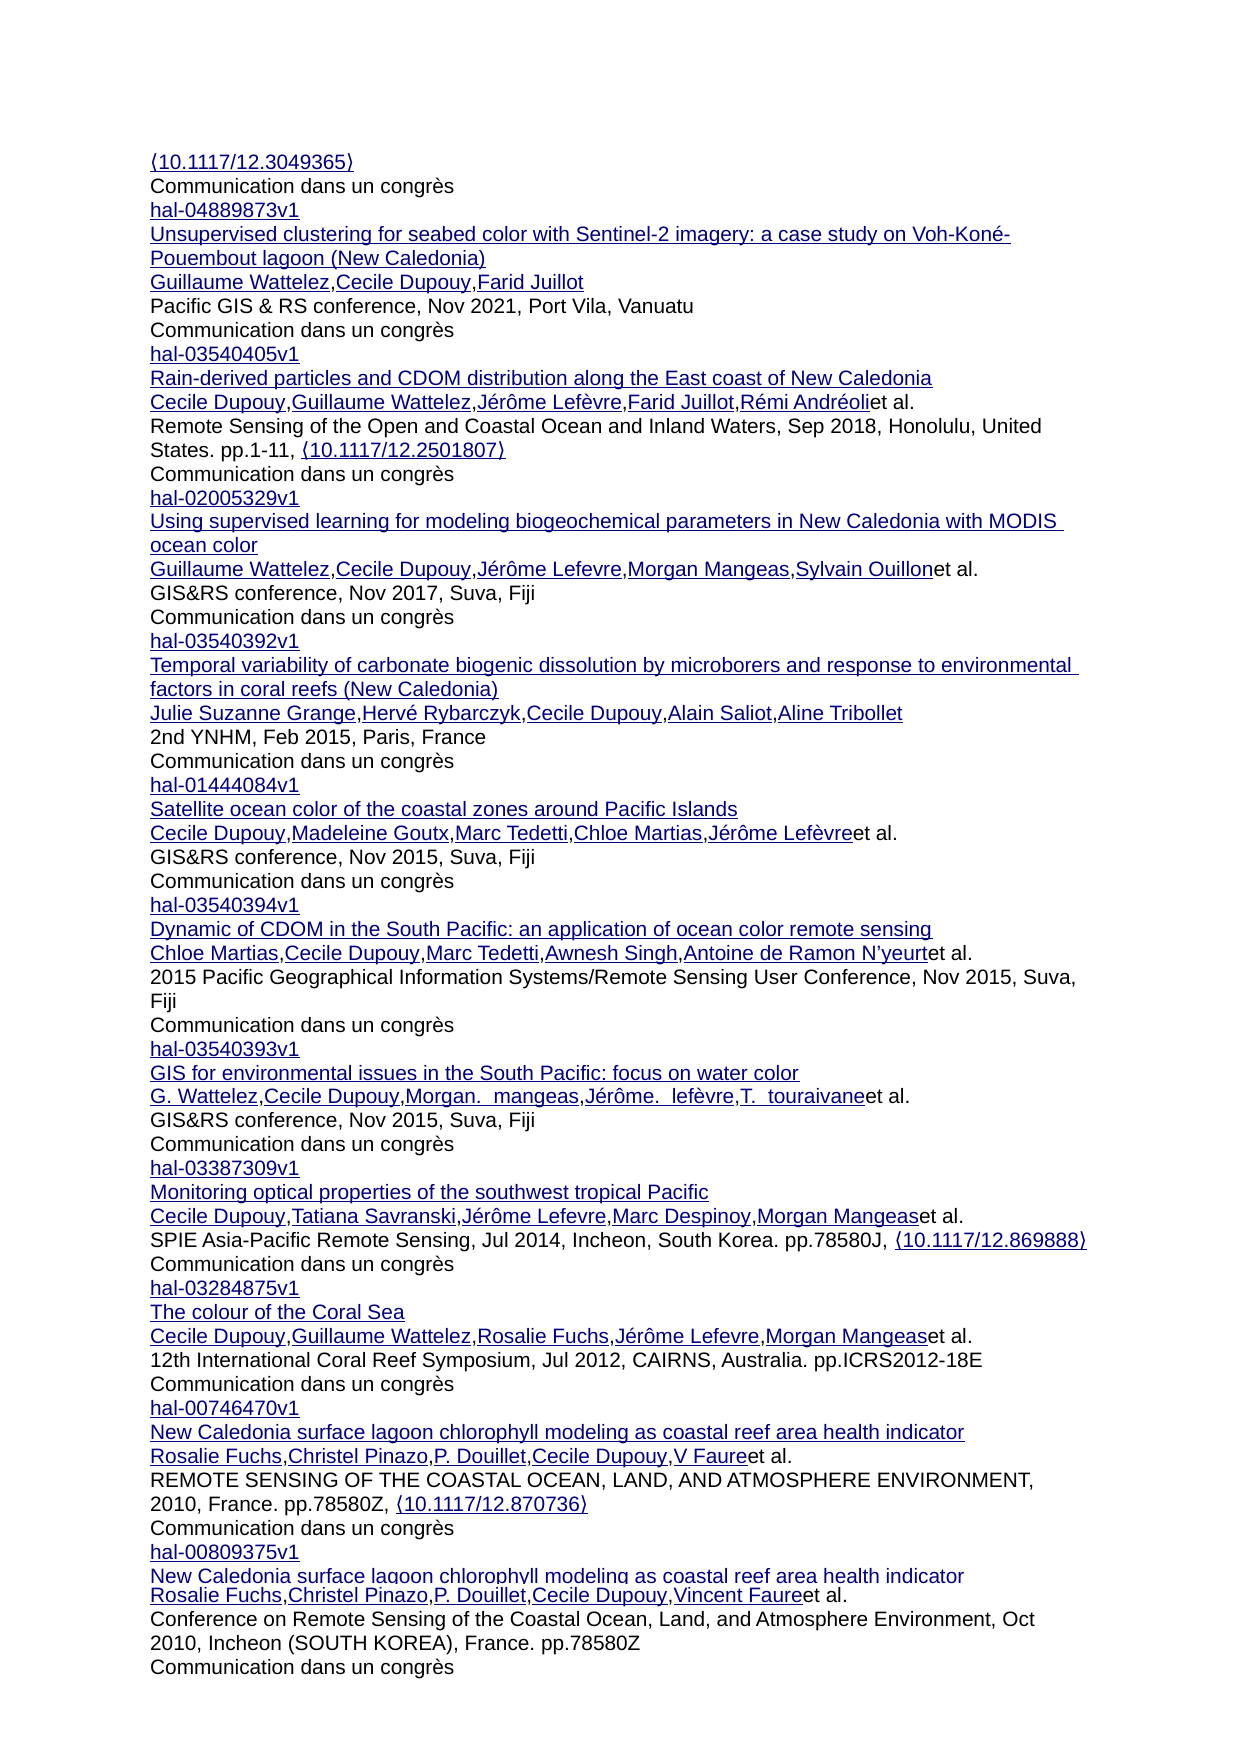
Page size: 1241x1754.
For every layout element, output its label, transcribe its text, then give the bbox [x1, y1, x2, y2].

table_cell Using supervised learning for modeling biogeochemical parameters in New Caledonia with MODIS ocean color Guillaume Wattelez,Cecile Dupouy,Jérôme Lefevre,Morgan Mangeas,Sylvain Ouillonet al. GIS&RS conference, Nov 2017, Suva, Fiji Communication dans un congrès hal-03540392v1 [150, 509, 1090, 653]
table_cell New Caledonia surface lagoon chlorophyll modeling as coastal reef area health indicator Rosalie Fuchs,Christel Pinazo,P. Douillet,Cecile Dupouy,Vincent Faureet al. Conference on Remote Sensing of the Coastal Ocean, Land, and Atmosphere Environment, Oct 2010, Incheon (SOUTH KOREA), France. pp.78580Z Communication dans un congrès [150, 1564, 1090, 1679]
table_cell Unsupervised clustering for seabed color with Sentinel-2 imagery: a case study on Voh-Koné-Pouembout lagoon (New Caledonia) Guillaume Wattelez,Cecile Dupouy,Farid Juillot Pacific GIS & RS conference, Nov 2021, Port Vila, Vanuatu Communication dans un congrès hal-03540405v1 [150, 222, 1090, 366]
table_cell New Caledonia surface lagoon chlorophyll modeling as coastal reef area health indicator Rosalie Fuchs,Christel Pinazo,P. Douillet,Cecile Dupouy,V Faureet al. REMOTE SENSING OF THE COASTAL OCEAN, LAND, AND ATMOSPHERE ENVIRONMENT, 2010, France. pp.78580Z, ⟨10.1117/12.870736⟩ Communication dans un congrès hal-00809375v1 [150, 1420, 1090, 1563]
table_header ⟨10.1117/12.3049365⟩ Communication dans un congrès hal-04889873v1 [150, 150, 1090, 222]
table_cell Satellite ocean color of the coastal zones around Pacific Islands Cecile Dupouy,Madeleine Goutx,Marc Tedetti,Chloe Martias,Jérôme Lefèvreet al. GIS&RS conference, Nov 2015, Suva, Fiji Communication dans un congrès hal-03540394v1 [150, 797, 1090, 917]
table_cell Monitoring optical properties of the southwest tropical Pacific Cecile Dupouy,Tatiana Savranski,Jérôme Lefevre,Marc Despinoy,Morgan Mangeaset al. SPIE Asia-Pacific Remote Sensing, Jul 2014, Incheon, South Korea. pp.78580J, ⟨10.1117/12.869888⟩ Communication dans un congrès hal-03284875v1 [150, 1180, 1090, 1300]
table_cell Rain-derived particles and CDOM distribution along the East coast of New Caledonia Cecile Dupouy,Guillaume Wattelez,Jérôme Lefèvre,Farid Juillot,Rémi Andréoliet al. Remote Sensing of the Open and Coastal Ocean and Inland Waters, Sep 2018, Honolulu, United States. pp.1-11, ⟨10.1117/12.2501807⟩ Communication dans un congrès hal-02005329v1 [150, 366, 1090, 509]
table_cell The colour of the Coral Sea Cecile Dupouy,Guillaume Wattelez,Rosalie Fuchs,Jérôme Lefevre,Morgan Mangeaset al. 12th International Coral Reef Symposium, Jul 2012, CAIRNS, Australia. pp.ICRS2012-18E Communication dans un congrès hal-00746470v1 [150, 1300, 1090, 1420]
table_cell Dynamic of CDOM in the South Pacific: an application of ocean color remote sensing Chloe Martias,Cecile Dupouy,Marc Tedetti,Awnesh Singh,Antoine de Ramon N’yeurtet al. 2015 Pacific Geographical Information Systems/Remote Sensing User Conference, Nov 2015, Suva, Fiji Communication dans un congrès hal-03540393v1 [150, 917, 1090, 1060]
table_cell GIS for environmental issues in the South Pacific: focus on water color G. Wattelez,Cecile Dupouy,Morgan. mangeas,Jérôme. lefèvre,T. touraivaneet al. GIS&RS conference, Nov 2015, Suva, Fiji Communication dans un congrès hal-03387309v1 [150, 1060, 1090, 1180]
table_cell Temporal variability of carbonate biogenic dissolution by microborers and response to environmental factors in coral reefs (New Caledonia) Julie Suzanne Grange,Hervé Rybarczyk,Cecile Dupouy,Alain Saliot,Aline Tribollet 2nd YNHM, Feb 2015, Paris, France Communication dans un congrès hal-01444084v1 [150, 653, 1090, 797]
